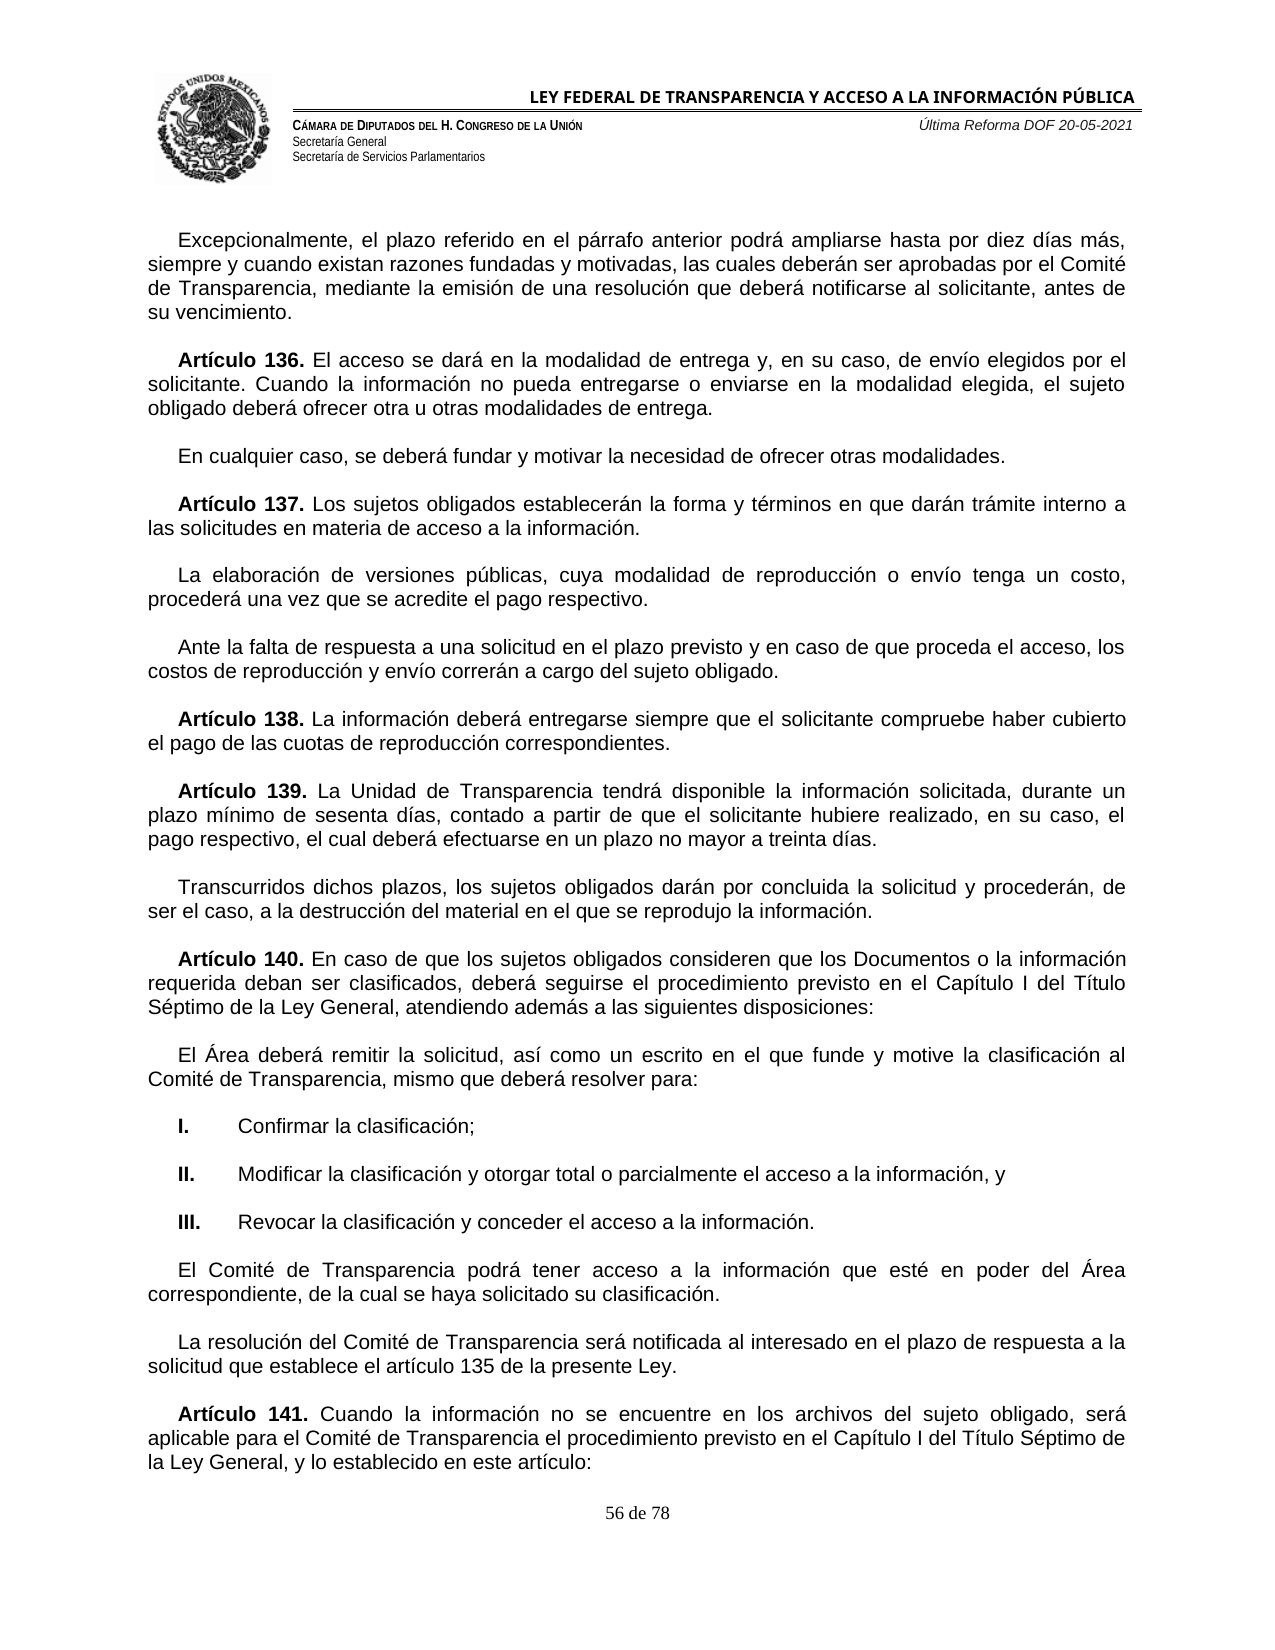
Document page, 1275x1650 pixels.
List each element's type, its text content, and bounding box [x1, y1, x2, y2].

text La resolución del Comité de Transparencia será notificada al interesado en el plazo de respuesta a la solicitud que establece el artículo 135 de la presente Ley. [148, 1330, 1127, 1378]
text Excepcionalmente, el plazo referido en el párrafo anterior podrá ampliarse hasta por diez días más, siempre y cuando existan razones fundadas y motivadas, las cuales deberán ser aprobadas por el Comité de Transparencia, mediante la emisión de una resolución que deberá notificarse al solicitante, antes de su vencimiento. [148, 228, 1127, 324]
text Artículo 137. Los sujetos obligados establecerán la forma y términos en que darán trámite interno a las solicitudes en materia de acceso a la información. [148, 491, 1127, 539]
text Transcurridos dichos plazos, los sujetos obligados darán por concluida la solicitud y procederán, de ser el caso, a la destrucción del material en el que se reprodujo la información. [148, 875, 1127, 923]
text La elaboración de versiones públicas, cuya modalidad de reproducción o envío tenga un costo, procederá una vez que se acredite el pago respectivo. [148, 563, 1127, 611]
text Artículo 136. El acceso se dará en la modalidad de entrega y, en su caso, de envío elegidos por el solicitante. Cuando la información no pueda entregarse o enviarse en la modalidad elegida, el sujeto obligado deberá ofrecer otra u otras modalidades de entrega. [148, 348, 1127, 419]
text III. Revocar la clasificación y conceder el acceso a la información. [178, 1210, 1127, 1234]
text II. Modificar la clasificación y otorgar total o parcialmente el acceso a la información, y [178, 1162, 1127, 1186]
text Artículo 139. La Unidad de Transparencia tendrá disponible la información solicitada, durante un plazo mínimo de sesenta días, contado a partir de que el solicitante hubiere realizado, en su caso, el pago respectivo, el cual deberá efectuarse en un plazo no mayor a treinta días. [148, 779, 1127, 851]
text Artículo 141. Cuando la información no se encuentre en los archivos del sujeto obligado, será aplicable para el Comité de Transparencia el procedimiento previsto en el Capítulo I del Título Séptimo de la Ley General, y lo establecido en este artículo: [148, 1402, 1127, 1474]
text El Área deberá remitir la solicitud, así como un escrito en el que funde y motive la clasificación al Comité de Transparencia, mismo que deberá resolver para: [148, 1042, 1127, 1090]
text I. Confirmar la clasificación; [178, 1114, 1127, 1138]
text Artículo 138. La información deberá entregarse siempre que el solicitante compruebe haber cubierto el pago de las cuotas de reproducción correspondientes. [148, 707, 1127, 755]
text Artículo 140. En caso de que los sujetos obligados consideren que los Documentos o la información requerida deban ser clasificados, deberá seguirse el procedimiento previsto en el Capítulo I del Título Séptimo de la Ley General, atendiendo además a las siguientes disposiciones: [148, 947, 1127, 1018]
text Ante la falta de respuesta a una solicitud en el plazo previsto y en caso de que proceda el acceso, los costos de reproducción y envío correrán a cargo del sujeto obligado. [148, 635, 1127, 683]
text En cualquier caso, se deberá fundar y motivar la necesidad de ofrecer otras modalidades. [148, 443, 1127, 467]
text El Comité de Transparencia podrá tener acceso a la información que esté en poder del Área correspondiente, de la cual se haya solicitado su clasificación. [148, 1258, 1127, 1306]
